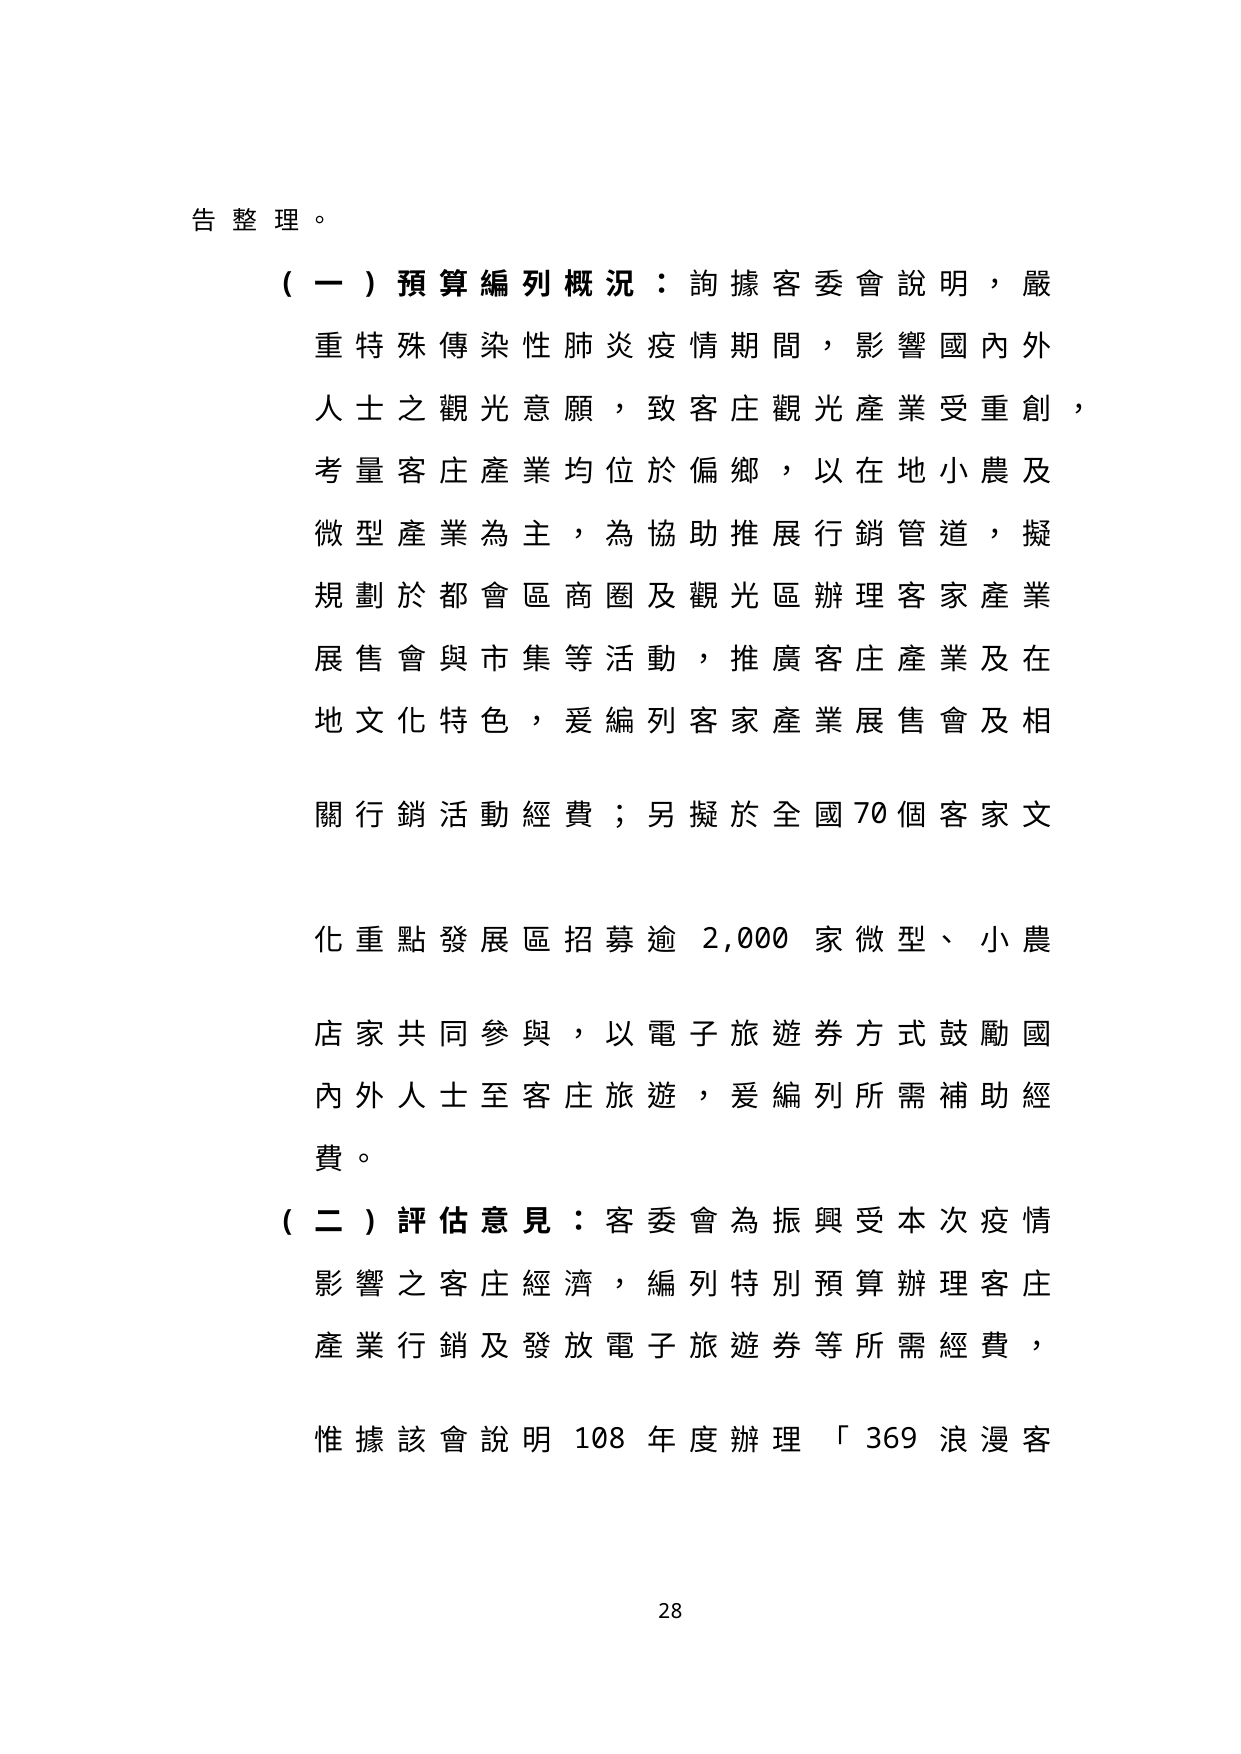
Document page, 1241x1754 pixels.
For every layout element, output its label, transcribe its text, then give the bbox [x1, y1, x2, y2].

text (一)預算編列概況：詢據客委會說明，嚴重特殊傳染性肺炎疫情期間，影響國內外人士之觀光意願，致客庄觀光產業受重創，考量客庄產業均位於偏鄉，以在地小農及微型產業為主，為協助推展行銷管道，擬規劃於都會區商圈及觀光區辦理客家產業展售會與市集等活動，推廣客庄產業及在地文化特色，爰編列客家產業展售會及相關行銷活動經費；另擬於全國70個客家文化重點發展區招募逾2,000家微型、小農店家共同參與，以電子旅遊券方式鼓勵國內外人士至客庄旅遊，爰編列所需補助經費。 [242, 240, 1058, 1177]
text (二)評估意見：客委會為振興受本次疫情影響之客庄經濟，編列特別預算辦理客庄產業行銷及發放電子旅遊券等所需經費，惟據該會說明108年度辦理「369浪漫客庄秋冬遊電子旅遊券專案」之執行成效，該專案電子旅遊票券民眾申領10萬組，截至109年1月底止實際消費4萬886組，實際消費店家數為772家，消費總額2,453萬1,600元，該次票券兌換比率約40.89%，未達5成；是以，為達到振興客庄經濟、促進旅遊消費目的，該會擬再次以發放電子旅遊券方式推動，允宜研議有效措施提升電子旅遊券使用率，以發揮帶動客庄觀光及產業發展之成效。 [242, 1177, 1058, 1490]
text 告整理。 [183, 177, 1058, 240]
